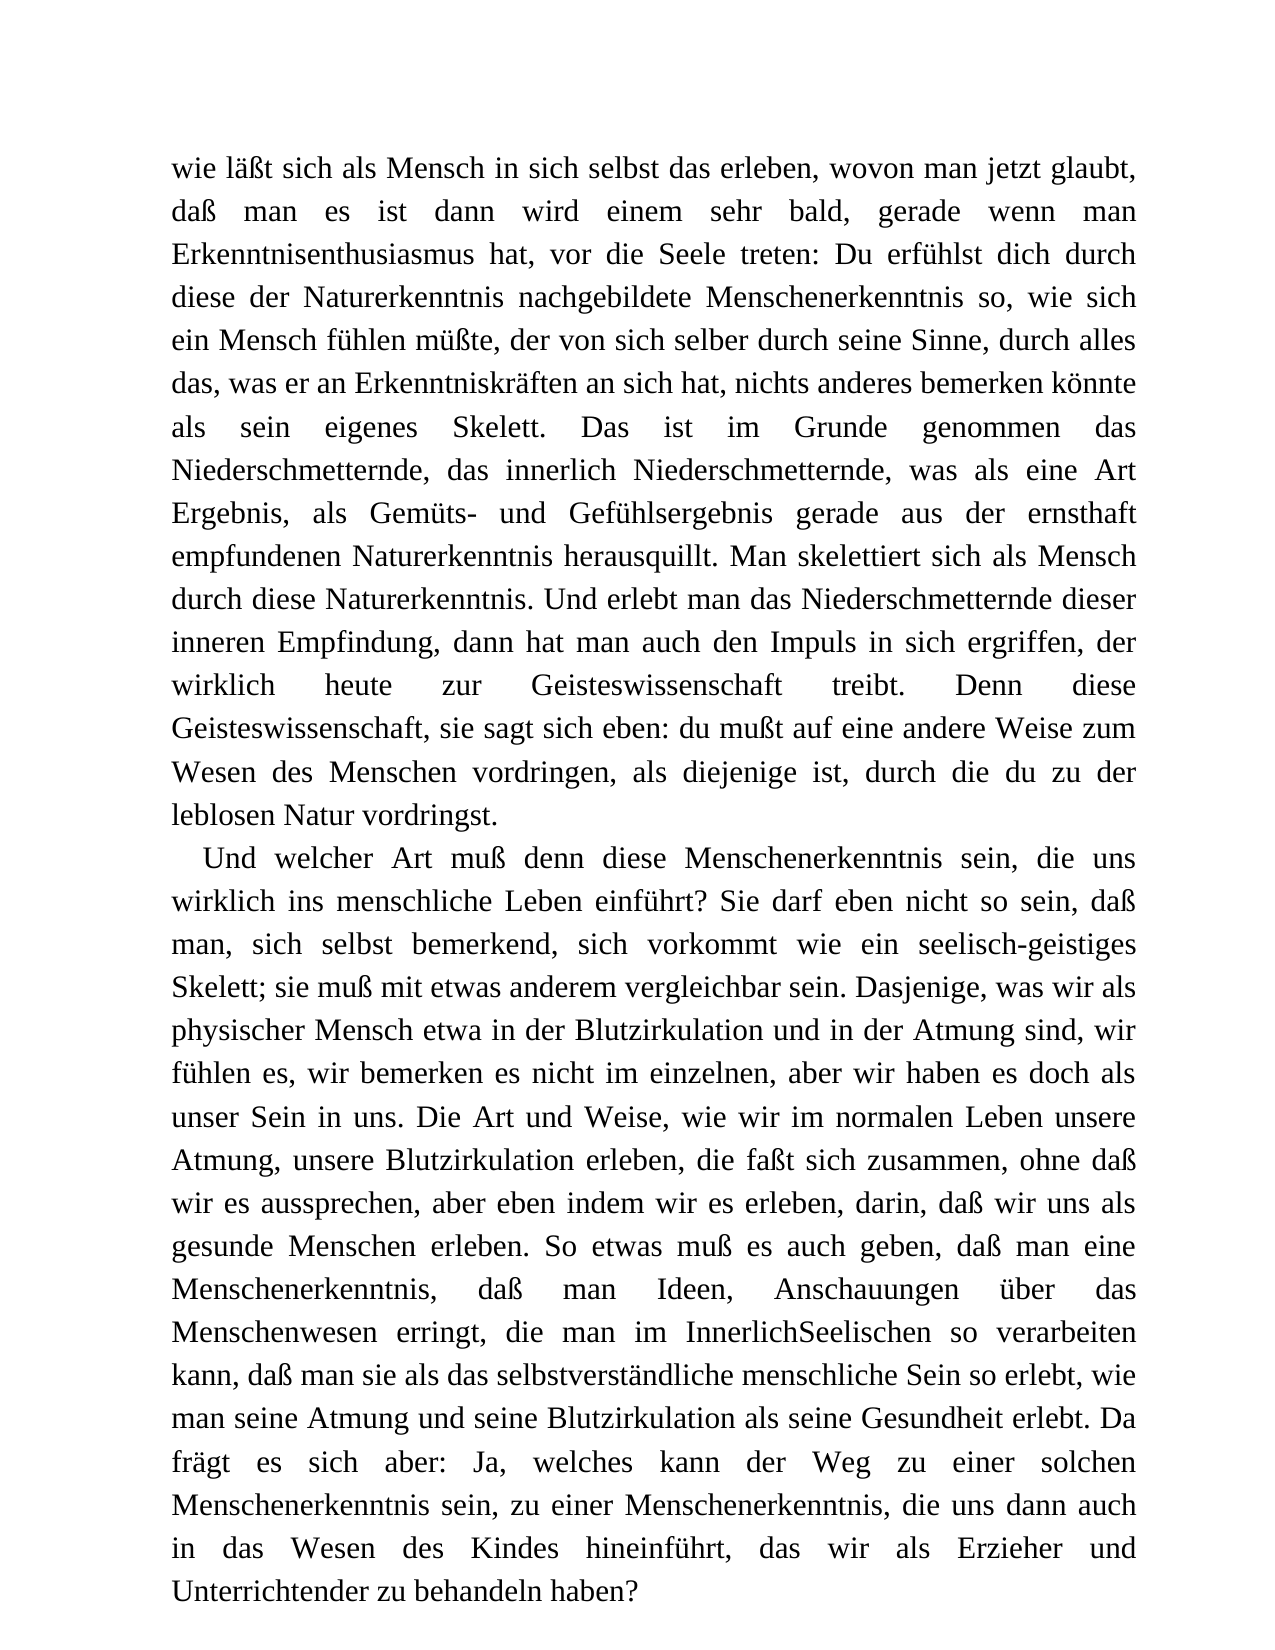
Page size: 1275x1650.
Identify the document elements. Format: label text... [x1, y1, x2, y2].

text Und welcher Art muß denn diese Menschenerkenntnis sein, die uns wirklich ins menschliche Leben einführt? Sie darf eben nicht so sein, daß man, sich selbst bemerkend, sich vorkommt wie ein seelisch-geistiges Skelett; sie muß mit etwas anderem vergleichbar sein. Dasjenige, was wir als physischer Mensch etwa in der Blutzirkulation und in der Atmung sind, wir fühlen es, wir bemerken es nicht im einzelnen, aber wir haben es doch als unser Sein in uns. Die Art und Weise, wie wir im normalen Leben unsere Atmung, unsere Blutzirkulation erleben, die faßt sich zusammen, ohne daß wir es aussprechen, aber eben indem wir es erleben, darin, daß wir uns als gesunde Menschen erleben. So etwas muß es auch geben, daß man eine Menschenerkenntnis, daß man Ideen, Anschauungen über das Menschenwesen erringt, die man im InnerlichSeelischen so verarbeiten kann, daß man sie als das selbstverständliche menschliche Sein so erlebt, wie man seine Atmung und seine Blutzirkulation als seine Gesundheit erlebt. Da frägt es sich aber: Ja, welches kann der Weg zu einer solchen Menschenerkenntnis sein, zu einer Menschenerkenntnis, die uns dann auch in das Wesen des Kindes hineinführt, das wir als Erzieher und Unterrichtender zu behandeln haben? [171, 839, 1137, 1608]
text wie läßt sich als Mensch in sich selbst das erleben, wovon man jetzt glaubt, daß man es ist dann wird einem sehr bald, gerade wenn man Erkenntnisenthusiasmus hat, vor die Seele treten: Du erfühlst dich durch diese der Naturerkenntnis nachgebildete Menschenerkenntnis so, wie sich ein Mensch fühlen müßte, der von sich selber durch seine Sinne, durch alles das, was er an Erkenntniskräften an sich hat, nichts anderes bemerken könnte als sein eigenes Skelett. Das ist im Grunde genommen das Niederschmetternde, das innerlich Niederschmetternde, was als eine Art Ergebnis, als Gemüts- und Gefühlsergebnis gerade aus der ernsthaft empfundenen Naturerkenntnis herausquillt. Man skelettiert sich als Mensch durch diese Naturerkenntnis. Und erlebt man das Niederschmetternde dieser inneren Empfindung, dann hat man auch den Impuls in sich ergriffen, der wirklich heute zur Geisteswissenschaft treibt. Denn diese Geisteswissenschaft, sie sagt sich eben: du mußt auf eine andere Weise zum Wesen des Menschen vordringen, als diejenige ist, durch die du zu der leblosen Natur vordringst. [171, 149, 1137, 832]
